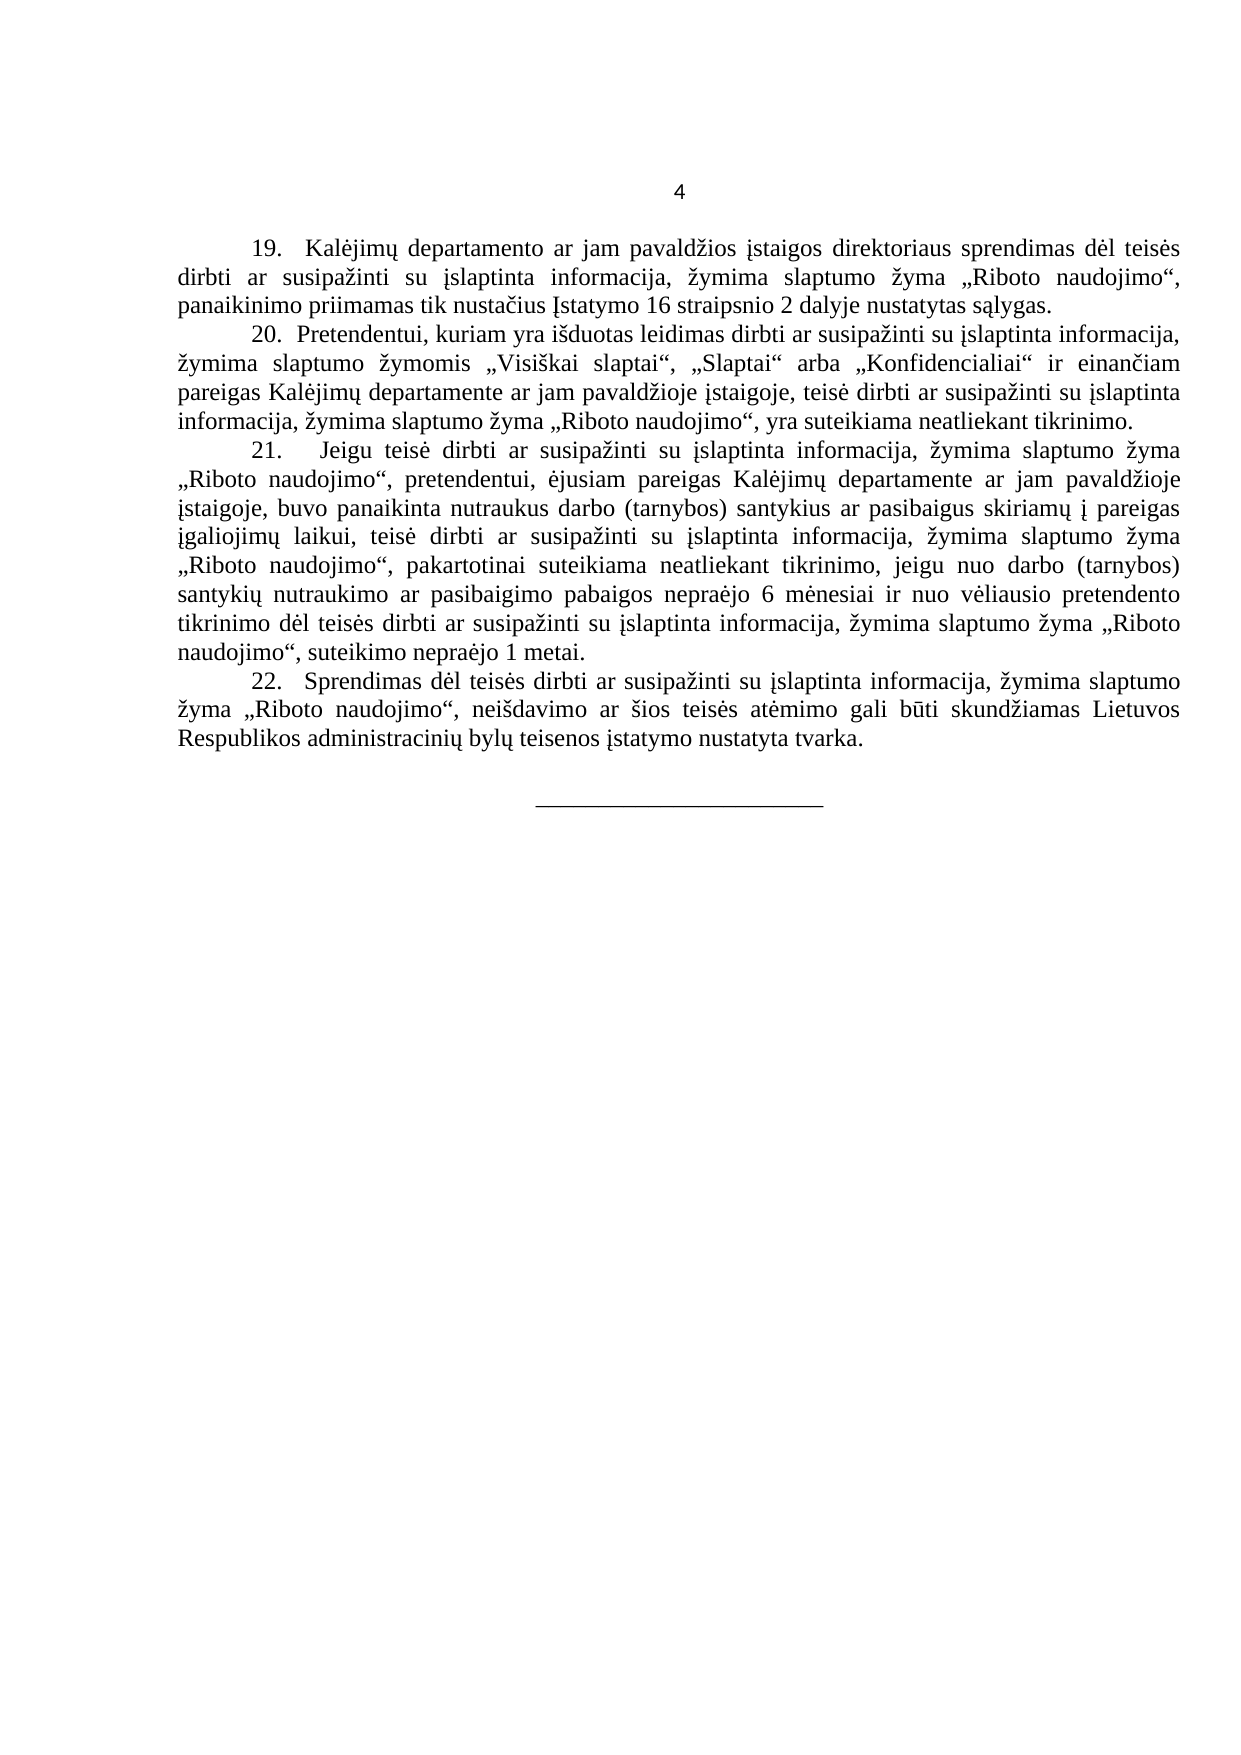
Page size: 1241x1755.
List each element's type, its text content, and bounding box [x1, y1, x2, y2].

text 22. Sprendimas dėl teisės dirbti ar susipažinti su įslaptinta informacija, žymima slaptumo žyma „Riboto naudojimo“, neišdavimo ar šios teisės atėmimo gali būti skundžiamas Lietuvos Respublikos administracinių bylų teisenos įstatymo nustatyta tvarka. [177, 666, 1181, 753]
text 21. Jeigu teisė dirbti ar susipažinti su įslaptinta informacija, žymima slaptumo žyma „Riboto naudojimo“, pretendentui, ėjusiam pareigas Kalėjimų departamente ar jam pavaldžioje įstaigoje, buvo panaikinta nutraukus darbo (tarnybos) santykius ar pasibaigus skiriamų į pareigas įgaliojimų laikui, teisė dirbti ar susipažinti su įslaptinta informacija, žymima slaptumo žyma „Riboto naudojimo“, pakartotinai suteikiama neatliekant tikrinimo, jeigu nuo darbo (tarnybos) santykių nutraukimo ar pasibaigimo pabaigos nepraėjo 6 mėnesiai ir nuo vėliausio pretendento tikrinimo dėl teisės dirbti ar susipažinti su įslaptinta informacija, žymima slaptumo žyma „Riboto naudojimo“, suteikimo nepraėjo 1 metai. [177, 435, 1181, 666]
text _______________________ [177, 781, 1181, 810]
text 19. Kalėjimų departamento ar jam pavaldžios įstaigos direktoriaus sprendimas dėl teisės dirbti ar susipažinti su įslaptinta informacija, žymima slaptumo žyma „Riboto naudojimo“, panaikinimo priimamas tik nustačius Įstatymo 16 straipsnio 2 dalyje nustatytas sąlygas. [177, 233, 1181, 320]
text 20. Pretendentui, kuriam yra išduotas leidimas dirbti ar susipažinti su įslaptinta informacija, žymima slaptumo žymomis „Visiškai slaptai“, „Slaptai“ arba „Konfidencialiai“ ir einančiam pareigas Kalėjimų departamente ar jam pavaldžioje įstaigoje, teisė dirbti ar susipažinti su įslaptinta informacija, žymima slaptumo žyma „Riboto naudojimo“, yra suteikiama neatliekant tikrinimo. [177, 320, 1181, 435]
